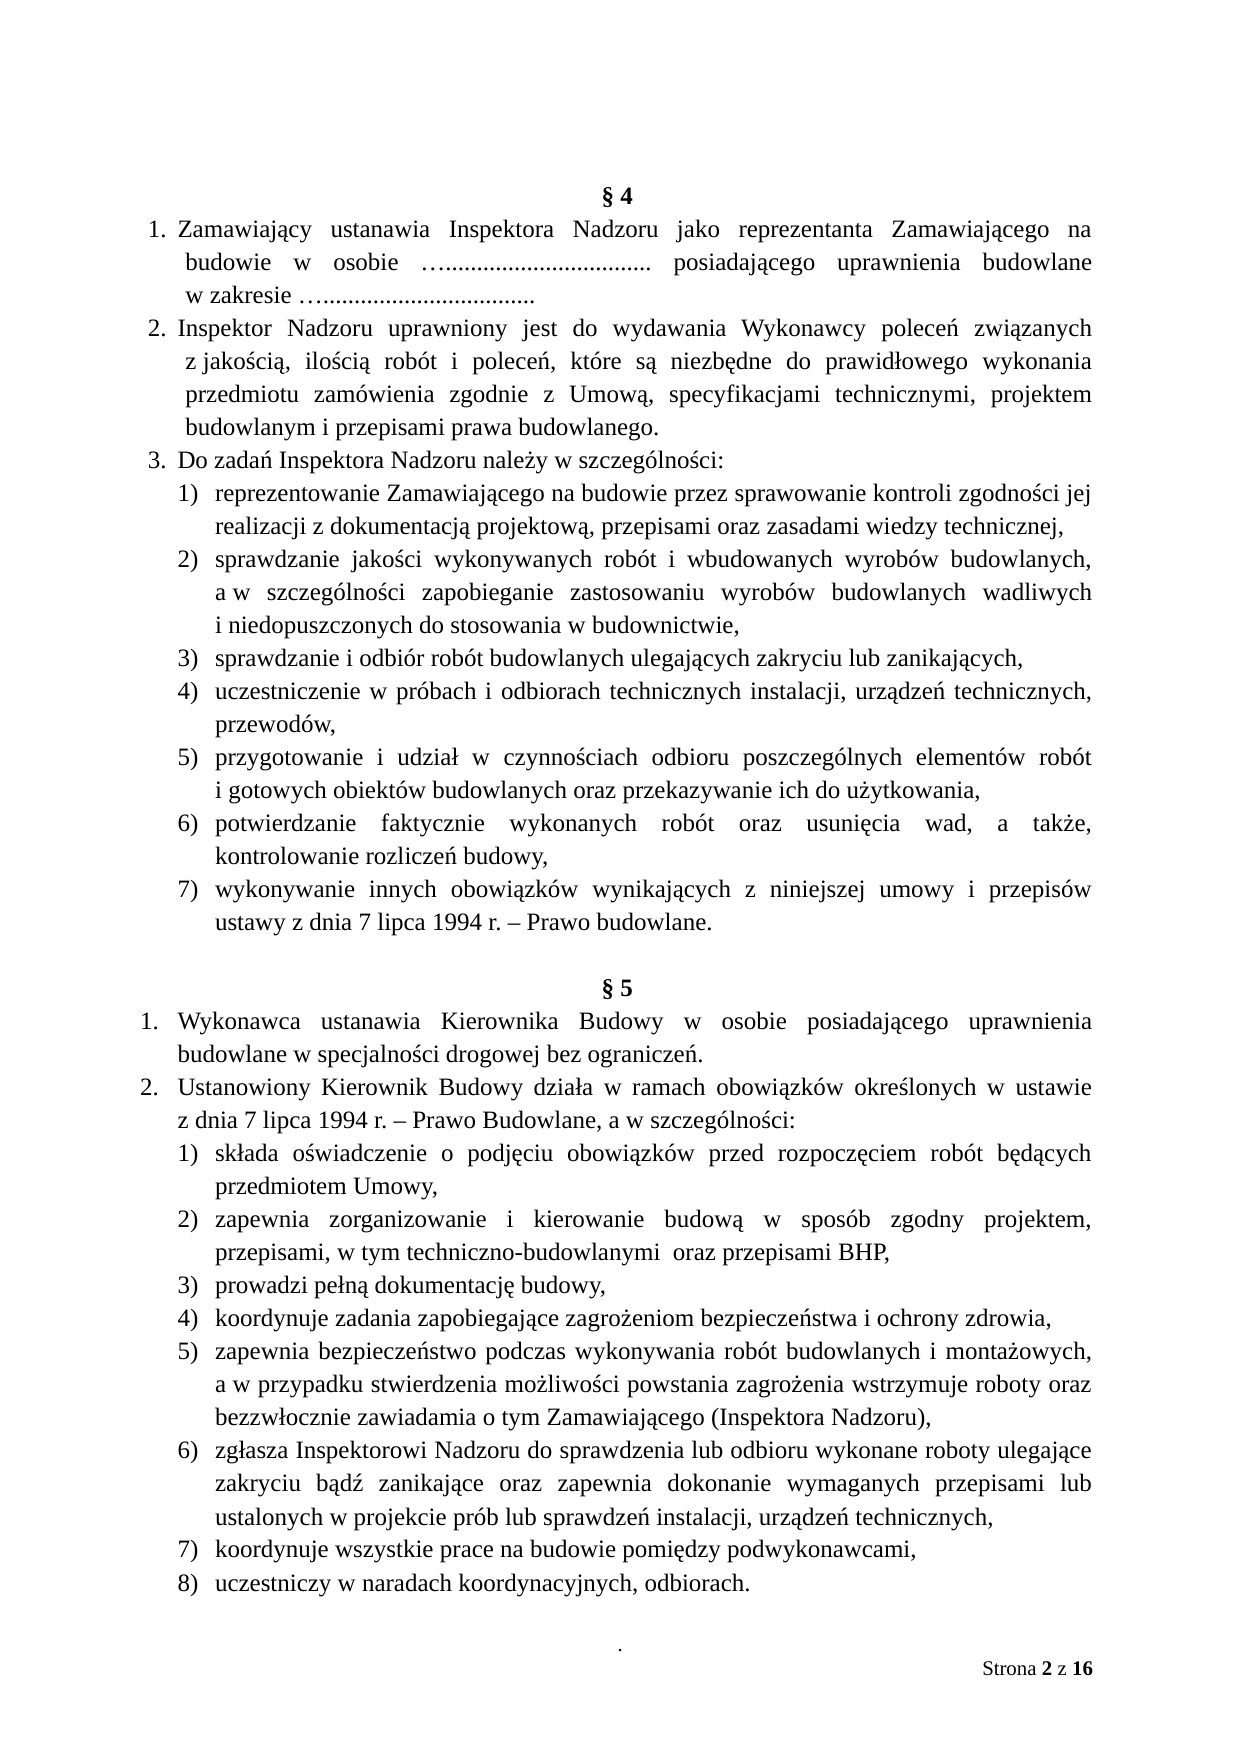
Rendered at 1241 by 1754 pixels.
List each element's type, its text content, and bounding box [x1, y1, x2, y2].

list wykonywanie innych obowiązków wynikających z niniejszej umowy i przepisów ustawy z dnia 7 lipca 1994 r. – Prawo budowlane. [177, 874, 1092, 936]
list reprezentowanie Zamawiającego na budowie przez sprawowanie kontroli zgodności jej realizacji z dokumentacją projektową, przepisami oraz zasadami wiedzy technicznej, [177, 478, 1092, 540]
text § 5 [148, 973, 1092, 1002]
list Do zadań Inspektora Nadzoru należy w szczególności: [148, 445, 1092, 474]
list przygotowanie i udział w czynnościach odbioru poszczególnych elementów robót i gotowych obiektów budowlanych oraz przekazywanie ich do użytkowania, [177, 742, 1092, 804]
list potwierdzanie faktycznie wykonanych robót oraz usunięcia wad, a także, kontrolowanie rozliczeń budowy, [177, 808, 1092, 870]
list składa oświadczenie o podjęciu obowiązków przed rozpoczęciem robót będących przedmiotem Umowy, [177, 1138, 1092, 1200]
list Zamawiający ustanawia Inspektora Nadzoru jako reprezentanta Zamawiającego na budowie w osobie …................................. posiadającego uprawnienia budowlane w zakresie ….................................. [148, 214, 1092, 308]
list zapewnia zorganizowanie i kierowanie budową w sposób zgodny projektem, przepisami, w tym techniczno-budowlanymi oraz przepisami BHP, [177, 1204, 1092, 1266]
list koordynuje wszystkie prace na budowie pomiędzy podwykonawcami, [177, 1534, 1092, 1563]
list Inspektor Nadzoru uprawniony jest do wydawania Wykonawcy poleceń związanych z jakością, ilością robót i poleceń, które są niezbędne do prawidłowego wykonania przedmiotu zamówienia zgodnie z Umową, specyfikacjami technicznymi, projektem budowlanym i przepisami prawa budowlanego. [148, 313, 1092, 441]
list sprawdzanie i odbiór robót budowlanych ulegających zakryciu lub zanikających, [177, 643, 1092, 672]
list Wykonawca ustanawia Kierownika Budowy w osobie posiadającego uprawnienia budowlane w specjalności drogowej bez ograniczeń. [140, 1006, 1092, 1068]
list zapewnia bezpieczeństwo podczas wykonywania robót budowlanych i montażowych, a w przypadku stwierdzenia możliwości powstania zagrożenia wstrzymuje roboty oraz bezzwłocznie zawiadamia o tym Zamawiającego (Inspektora Nadzoru), [177, 1336, 1092, 1431]
list koordynuje zadania zapobiegające zagrożeniom bezpieczeństwa i ochrony zdrowia, [177, 1303, 1092, 1332]
list Ustanowiony Kierownik Budowy działa w ramach obowiązków określonych w ustawie z dnia 7 lipca 1994 r. – Prawo Budowlane, a w szczególności: [140, 1072, 1092, 1134]
text § 4 [148, 181, 1092, 209]
list uczestniczy w naradach koordynacyjnych, odbiorach. [177, 1568, 1092, 1596]
list prowadzi pełną dokumentację budowy, [177, 1270, 1092, 1299]
list sprawdzanie jakości wykonywanych robót i wbudowanych wyrobów budowlanych, a w szczególności zapobieganie zastosowaniu wyrobów budowlanych wadliwych i niedopuszczonych do stosowania w budownictwie, [177, 544, 1092, 639]
list uczestniczenie w próbach i odbiorach technicznych instalacji, urządzeń technicznych, przewodów, [177, 676, 1092, 738]
list zgłasza Inspektorowi Nadzoru do sprawdzenia lub odbioru wykonane roboty ulegające zakryciu bądź zanikające oraz zapewnia dokonanie wymaganych przepisami lub ustalonych w projekcie prób lub sprawdzeń instalacji, urządzeń technicznych, [177, 1436, 1092, 1530]
